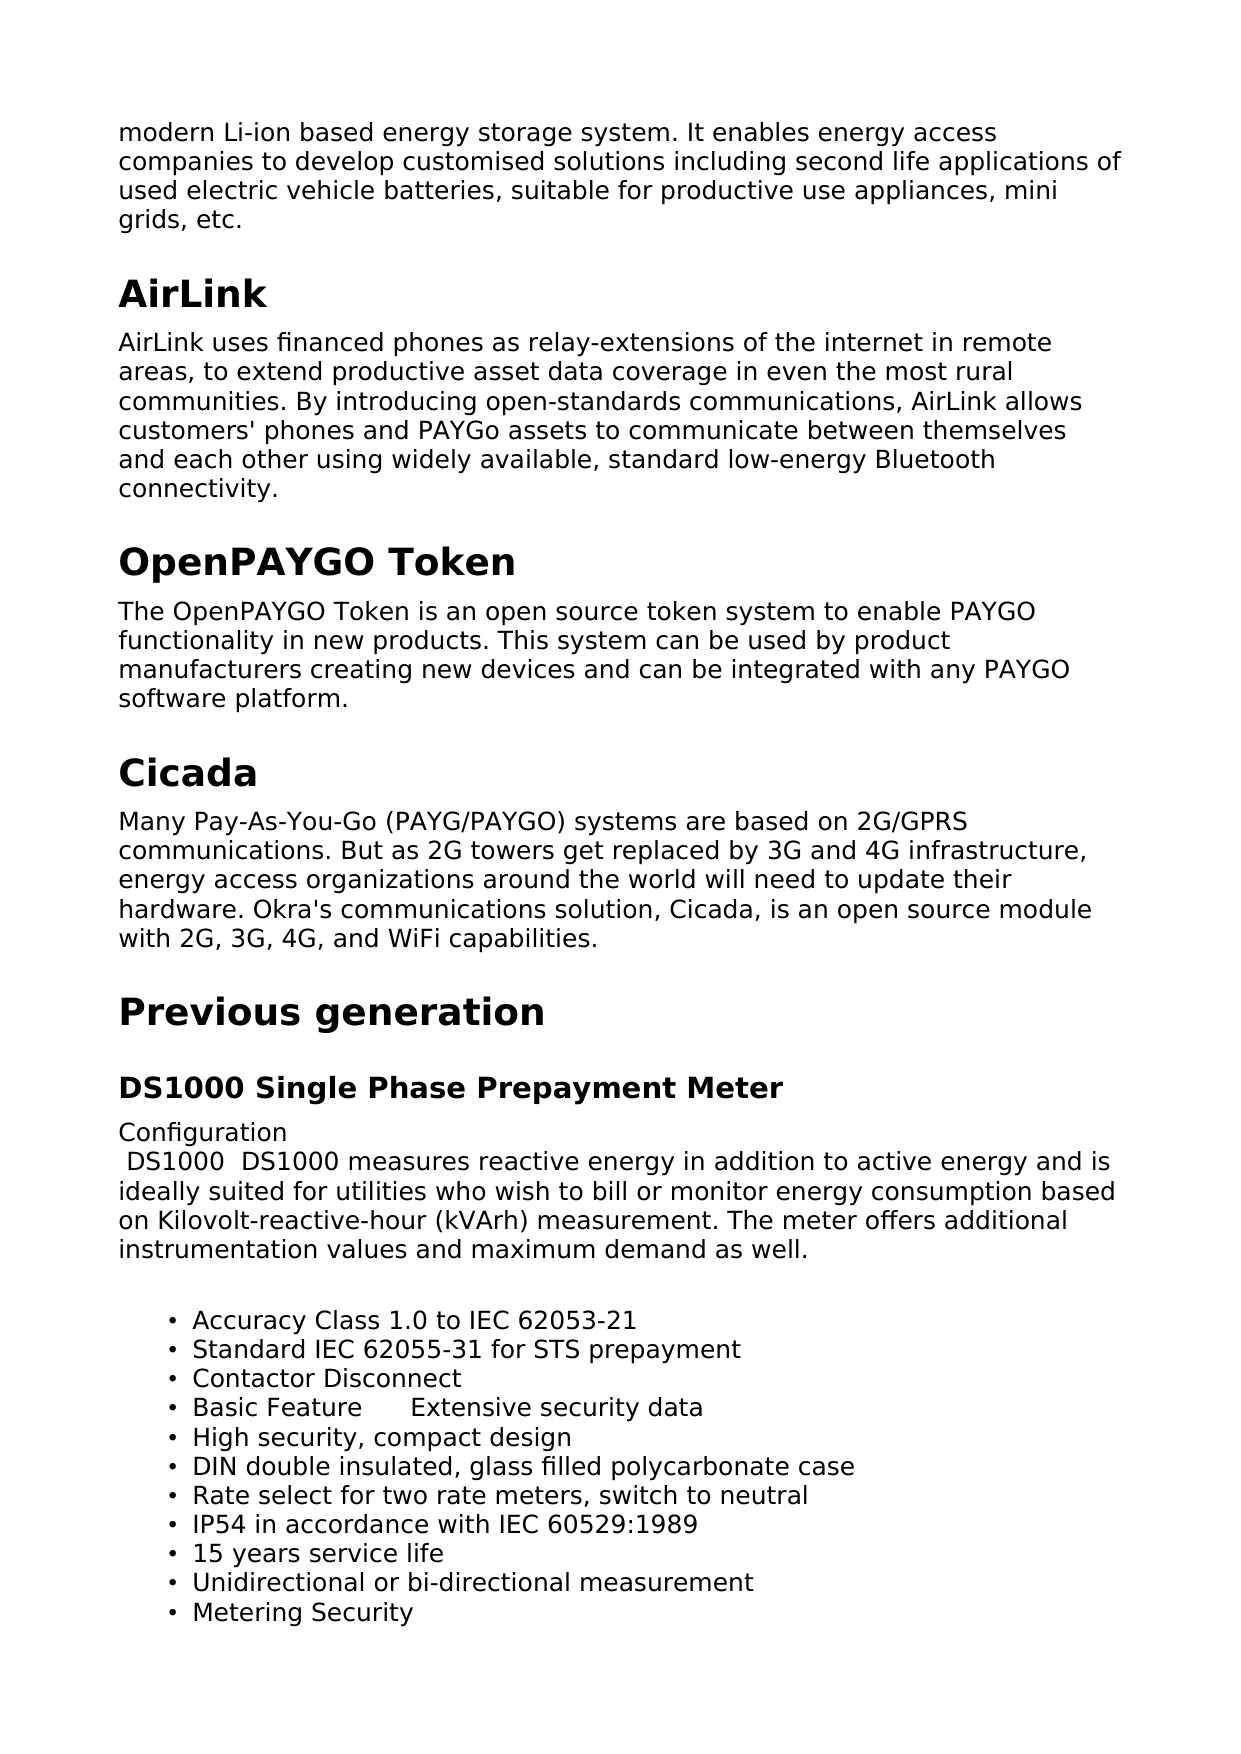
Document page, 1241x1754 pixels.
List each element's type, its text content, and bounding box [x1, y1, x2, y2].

subtitle DS1000﻿﻿ ﻿﻿Single Phase Prepayment Meter [118, 1072, 1122, 1106]
list High security, compact design [177, 1423, 1122, 1452]
list IP54 in accordance with IEC 60529:1989 [177, 1510, 1122, 1539]
list Accuracy Class 1.0 to IEC 62053-21 [177, 1306, 1122, 1335]
text modern Li-ion based energy storage system. It enables energy access companies to develop customised solutions including second life applications of used electric vehicle batteries, suitable for productive use appliances, mini grids, etc. [118, 118, 1122, 235]
text The OpenPAYGO Token is an open source token system to enable PAYGO functionality in new products. This system can be used by product manufacturers creating new devices and can be integrated with any PAYGO software platform. [118, 597, 1122, 714]
subtitle OpenPAYGO Token [118, 541, 1122, 584]
list Basic Feature﻿﻿ ﻿﻿ ﻿﻿ ﻿﻿ ﻿﻿ ﻿﻿ ﻿﻿Extensive security data [177, 1394, 1122, 1423]
subtitle Previous generation [118, 991, 1122, 1034]
subtitle AirLink [118, 272, 1122, 316]
text Many Pay-As-You-Go (PAYG/PAYGO) systems are based on 2G/GPRS communications. But as 2G towers get replaced by 3G and 4G infrastructure, energy access organizations around the world will need to update their hardware. Okra's communications solution, Cicada, is an open source module with 2G, 3G, 4G, and WiFi capabilities. [118, 807, 1122, 953]
list Contactor Disconnect [177, 1364, 1122, 1394]
text Configuration DS1000﻿﻿ ﻿﻿ ﻿﻿DS1000 measures reactive energy in addition to active energy and is ideally suited for utilities who wish to bill or monitor energy consumption based on Kilovolt-reactive-hour (kVArh) measurement. The meter offers additional instrumentation values and maximum demand as well.﻿﻿ ﻿ ﻿ [118, 1118, 1122, 1264]
text AirLink uses financed phones as relay-extensions of the internet in remote areas, to extend productive asset data coverage in even the most rural communities. By introducing open-standards communications, AirLink allows customers' phones and PAYGo assets to communicate between themselves and each other using widely available, standard low-energy Bluetooth connectivity. [118, 328, 1122, 503]
list DIN double insulated, glass filled polycarbonate case [177, 1452, 1122, 1481]
list Standard IEC 62055-31 for STS prepayment [177, 1335, 1122, 1364]
list Rate select for two rate meters, switch to neutral [177, 1481, 1122, 1510]
list Unidirectional or bi-directional measurement [177, 1569, 1122, 1598]
list Metering Security [177, 1598, 1122, 1627]
list 15 years﻿﻿ service life [177, 1539, 1122, 1569]
subtitle Cicada [118, 751, 1122, 795]
